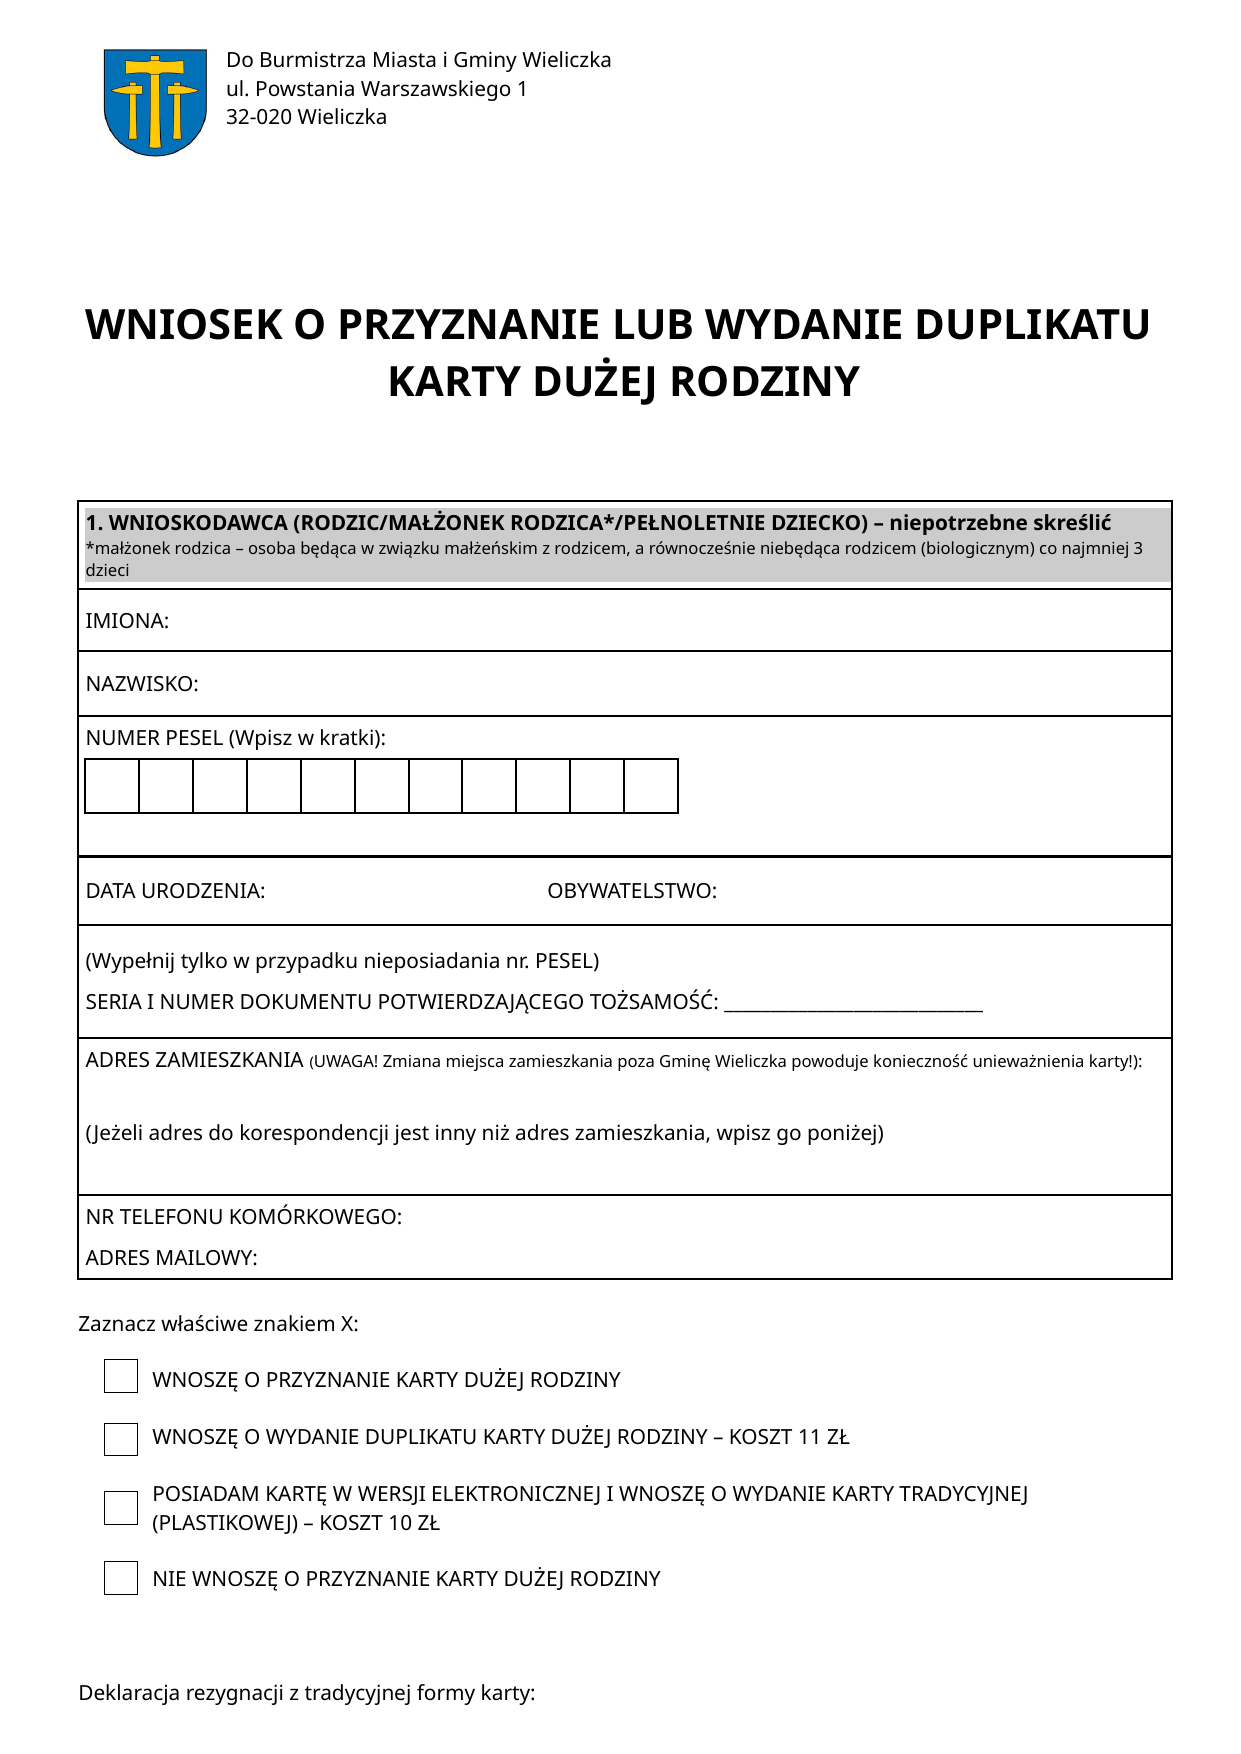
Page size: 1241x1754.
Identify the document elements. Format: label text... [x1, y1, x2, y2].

text POSIADAM KARTĘ W WERSJI ELEKTRONICZNEJ I WNOSZĘ O WYDANIE KARTY TRADYCYJNEJ (PLASTIKOWEJ) – KOSZT 10 ZŁ [78, 1479, 1170, 1536]
text Do Burmistrza Miasta i Gminy Wieliczka [216, 45, 1170, 74]
table_header [625, 760, 677, 812]
text WNOSZĘ O PRZYZNANIE KARTY DUŻEJ RODZINY [78, 1366, 1170, 1394]
picture [94, 43, 216, 162]
text WNOSZĘ O WYDANIE DUPLIKATU KARTY DUŻEJ RODZINY – KOSZT 11 ZŁ [78, 1422, 1170, 1451]
table_header [571, 760, 623, 812]
table_header [463, 760, 515, 812]
table_header [194, 760, 246, 812]
text Deklaracja rezygnacji z tradycyjnej formy karty: [78, 1678, 1170, 1707]
text [78, 102, 94, 131]
table_header [517, 760, 569, 812]
table_cell NAZWISKO: [79, 652, 1171, 714]
text Zaznacz właściwe znakiem X: [78, 1309, 1170, 1337]
text ul. Powstania Warszawskiego 1 [216, 74, 1170, 102]
table_header [248, 760, 300, 812]
table_header [356, 760, 408, 812]
table_header [86, 760, 138, 812]
table_cell NR TELEFONU KOMÓRKOWEGO: ADRES MAILOWY: [79, 1196, 1171, 1278]
text NIE WNOSZĘ O PRZYZNANIE KARTY DUŻEJ RODZINY [138, 1564, 1170, 1593]
table_cell ADRES ZAMIESZKANIA (UWAGA! Zmiana miejsca zamieszkania poza Gminę Wieliczka powoduje konieczność unieważnienia karty!): (Jeżeli adres do korespondencji jest inny niż adres zamieszkania, wpisz go poniżej) [79, 1039, 1171, 1194]
table_header [140, 760, 192, 812]
table_cell DATA URODZENIA: OBYWATELSTWO: [79, 858, 1171, 924]
text 32-020 Wieliczka [216, 102, 1170, 131]
table_cell IMIONA: [79, 590, 1171, 650]
table_header [302, 760, 354, 812]
table_cell (Wypełnij tylko w przypadku nieposiadania nr. PESEL) SERIA I NUMER DOKUMENTU POTWIERDZAJĄCEGO TOŻSAMOŚĆ: ____________________________ [79, 926, 1171, 1037]
table_header 1. WNIOSKODAWCA (RODZIC/MAŁŻONEK RODZICA*/PEŁNOLETNIE DZIECKO) – niepotrzebne skreślić *małżonek rodzica – osoba będąca w związku małżeńskim z rodzicem, a równocześnie niebędąca rodzicem (biologicznym) co najmniej 3 dzieci [79, 502, 1171, 588]
text WNIOSEK O PRZYZNANIE LUB WYDANIE DUPLIKATU KARTY DUŻEJ RODZINY [78, 295, 1170, 409]
table_header [410, 760, 461, 812]
table_cell NUMER PESEL (Wpisz w kratki): [79, 717, 1171, 855]
